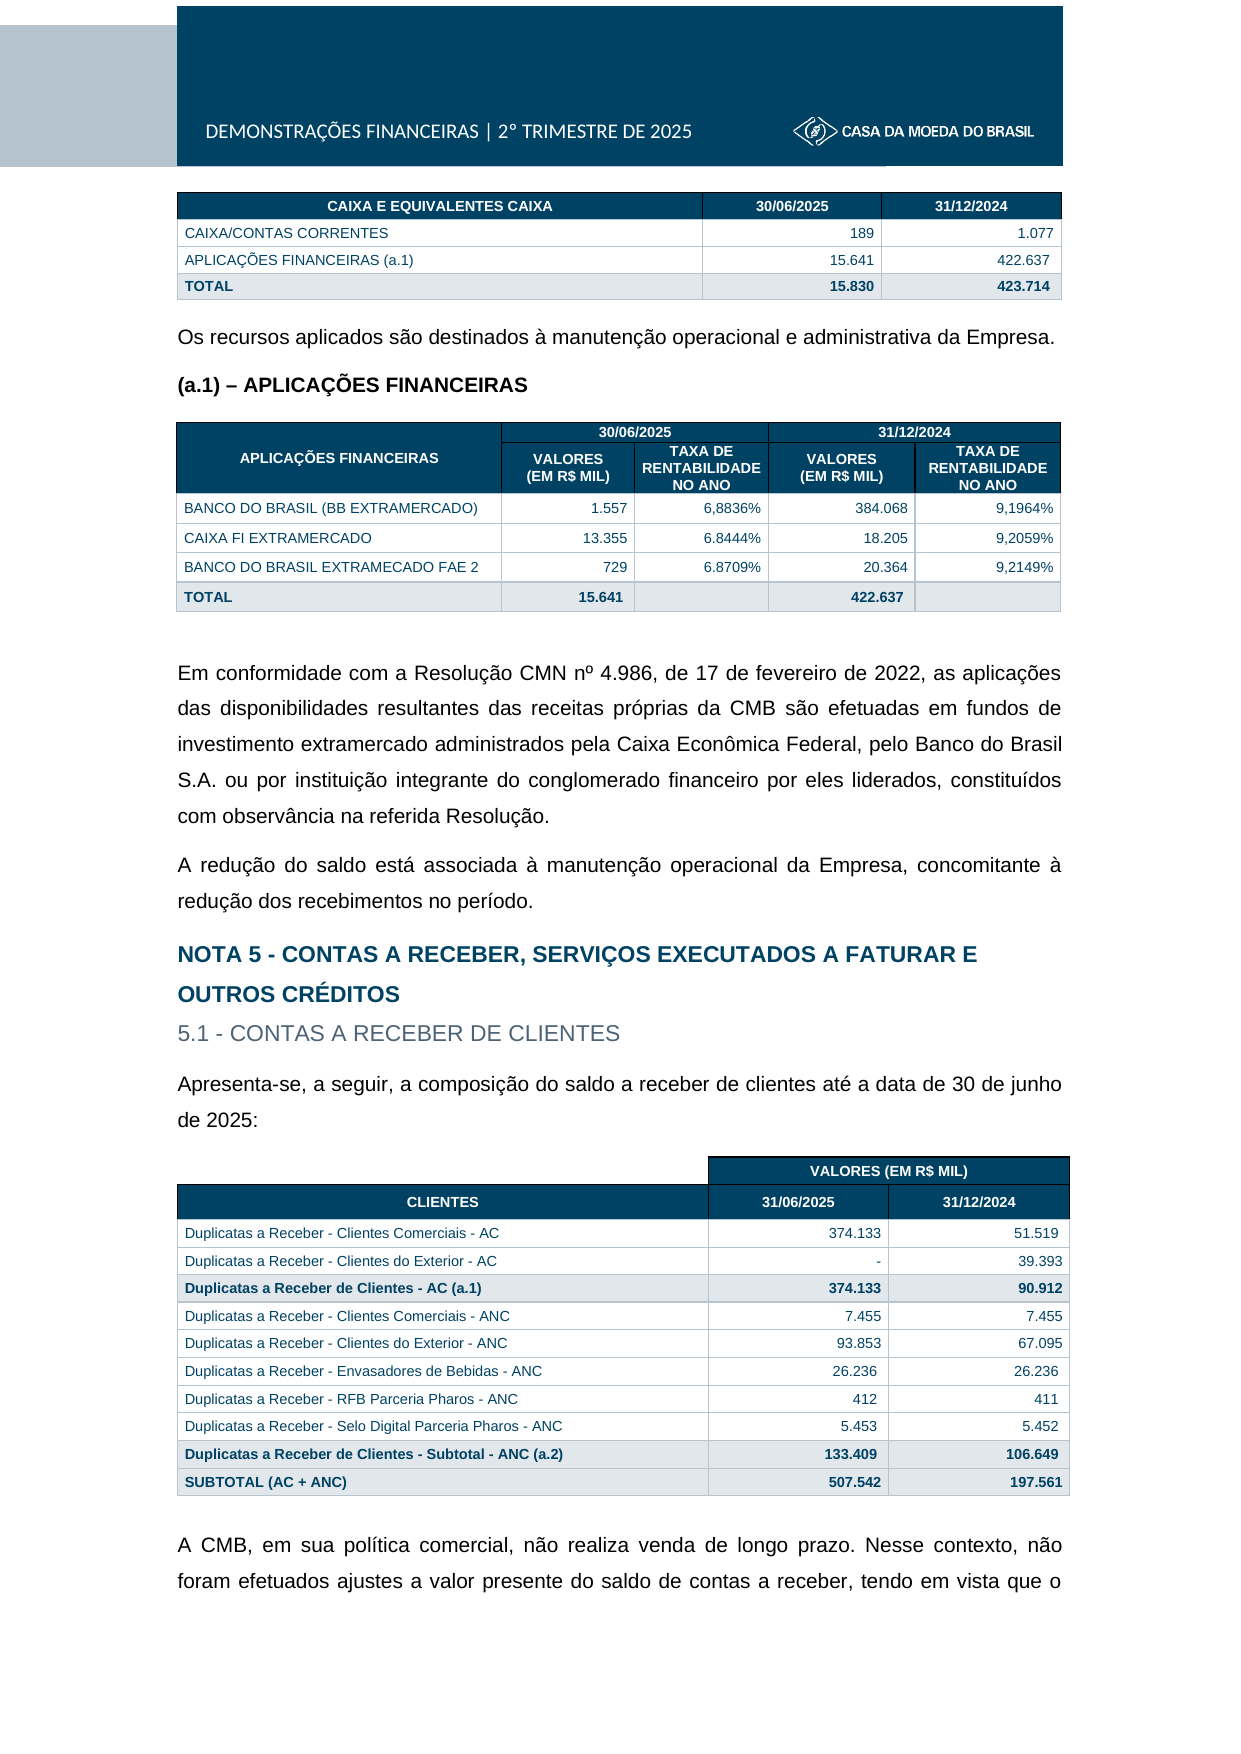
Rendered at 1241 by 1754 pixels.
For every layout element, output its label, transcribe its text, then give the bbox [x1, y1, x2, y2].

table_cell 31/12/2024 [889, 1185, 1069, 1219]
table_cell 1.557 [502, 494, 634, 522]
table_cell Duplicatas a Receber de Clientes - AC (a.1) [178, 1275, 708, 1301]
table_cell [916, 583, 1060, 611]
table_cell 507.542 [709, 1469, 888, 1495]
table_cell 7.455 [709, 1303, 888, 1329]
table_cell [635, 583, 768, 611]
table_cell TAXA DE RENTABILIDADE NO ANO [635, 443, 768, 493]
text (a.1) – APLICAÇÕES FINANCEIRAS [177, 373, 1063, 397]
table_cell 9,2059% [916, 524, 1060, 552]
table_cell 422.637 [769, 583, 914, 611]
table_cell 422.637 [882, 247, 1061, 272]
table_cell Duplicatas a Receber - Clientes do Exterior - AC [178, 1248, 708, 1274]
table_cell 18.205 [769, 524, 914, 552]
table_cell 9,1964% [916, 494, 1060, 522]
table_cell CAIXA FI EXTRAMERCADO [177, 524, 501, 552]
table_cell 106.649 [889, 1441, 1069, 1468]
table_cell 31/12/2024 [882, 193, 1061, 219]
table_cell 374.133 [709, 1220, 888, 1247]
table_cell 6.8444% [635, 524, 768, 552]
table_header 31/12/2024 [769, 423, 1060, 442]
text A redução do saldo está associada à manutenção operacional da Empresa, concomitante à redução dos recebimentos no período. [177, 852, 1063, 912]
table_header APLICAÇÕES FINANCEIRAS [177, 423, 501, 493]
table_cell Duplicatas a Receber - Clientes do Exterior - ANC [178, 1330, 708, 1357]
table_cell 20.364 [769, 553, 914, 581]
table_cell 189 [703, 220, 881, 246]
subtitle NOTA 5 - CONTAS A RECEBER, SERVIÇOS EXECUTADOS A FATURAR E OUTROS CRÉDITOS [177, 941, 1063, 1007]
table_cell 30/06/2025 [703, 193, 881, 219]
table_cell 67.095 [889, 1330, 1069, 1357]
table_cell Duplicatas a Receber de Clientes - Subtotal - ANC (a.2) [178, 1441, 708, 1468]
table_header VALORES (EM R$ MIL) [709, 1158, 1069, 1184]
table_cell VALORES (EM R$ MIL) [769, 443, 914, 493]
table_header 30/06/2025 [502, 423, 768, 442]
table_cell 412 [709, 1386, 888, 1412]
table_cell CAIXA E EQUIVALENTES CAIXA [178, 193, 702, 219]
table_cell TOTAL [178, 274, 702, 299]
table_cell APLICAÇÕES FINANCEIRAS (a.1) [178, 247, 702, 272]
table_cell 13.355 [502, 524, 634, 552]
table_header [177, 1156, 708, 1184]
table_cell CLIENTES [178, 1185, 708, 1219]
table_cell Duplicatas a Receber - Clientes Comerciais - ANC [178, 1303, 708, 1329]
table_cell 133.409 [709, 1441, 888, 1468]
text Apresenta-se, a seguir, a composição do saldo a receber de clientes até a data de 30 de junho de 2025: [177, 1072, 1063, 1132]
table_cell 411 [889, 1386, 1069, 1412]
table_cell 7.455 [889, 1303, 1069, 1329]
table_cell 5.453 [709, 1413, 888, 1440]
table_cell 423.714 [882, 274, 1061, 299]
table_cell CAIXA/CONTAS CORRENTES [178, 220, 702, 246]
table_cell BANCO DO BRASIL (BB EXTRAMERCADO) [177, 494, 501, 522]
table_cell 15.641 [703, 247, 881, 272]
text Os recursos aplicados são destinados à manutenção operacional e administrativa da Empresa. [177, 325, 1063, 349]
table_cell 729 [502, 553, 634, 581]
table_cell Duplicatas a Receber - RFB Parceria Pharos - ANC [178, 1386, 708, 1412]
table_cell 15.641 [502, 583, 634, 611]
table_cell - [709, 1248, 888, 1274]
table_cell Duplicatas a Receber - Clientes Comerciais - AC [178, 1220, 708, 1247]
table_cell Duplicatas a Receber - Selo Digital Parceria Pharos - ANC [178, 1413, 708, 1440]
text Em conformidade com a Resolução CMN nº 4.986, de 17 de fevereiro de 2022, as aplicações das disponibilidades resultantes das receitas próprias da CMB são efetuadas em fundos de investimento extramercado administrados pela Caixa Econômica Federal, pelo Banco do Brasil S.A. ou por instituição integrante do conglomerado financeiro por eles liderados, constituídos com observância na referida Resolução. [177, 660, 1063, 828]
table_cell 31/06/2025 [709, 1185, 888, 1219]
table_cell SUBTOTAL (AC + ANC) [178, 1469, 708, 1495]
table_cell 6,8836% [635, 494, 768, 522]
text A CMB, em sua política comercial, não realiza venda de longo prazo. Nesse contexto, não foram efetuados ajustes a valor presente do saldo de contas a receber, tendo em vista que o [177, 1532, 1063, 1592]
table_cell 26.236 [709, 1358, 888, 1384]
text 5.1 - CONTAS A RECEBER DE CLIENTES [177, 1020, 1063, 1046]
table_cell 26.236 [889, 1358, 1069, 1384]
table_cell 5.452 [889, 1413, 1069, 1440]
table_cell VALORES (EM R$ MIL) [502, 443, 634, 493]
table_cell 93.853 [709, 1330, 888, 1357]
table_cell 374.133 [709, 1275, 888, 1301]
table_cell 90.912 [889, 1275, 1069, 1301]
table_cell 6.8709% [635, 553, 768, 581]
table_cell 51.519 [889, 1220, 1069, 1247]
table_cell 39.393 [889, 1248, 1069, 1274]
table_cell BANCO DO BRASIL EXTRAMECADO FAE 2 [177, 553, 501, 581]
table_cell 384.068 [769, 494, 914, 522]
table_cell 1.077 [882, 220, 1061, 246]
table_cell TOTAL [177, 583, 501, 611]
table_cell 9,2149% [916, 553, 1060, 581]
table_cell 15.830 [703, 274, 881, 299]
table_cell TAXA DE RENTABILIDADE NO ANO [916, 443, 1060, 493]
table_cell Duplicatas a Receber - Envasadores de Bebidas - ANC [178, 1358, 708, 1384]
table_cell 197.561 [889, 1469, 1069, 1495]
